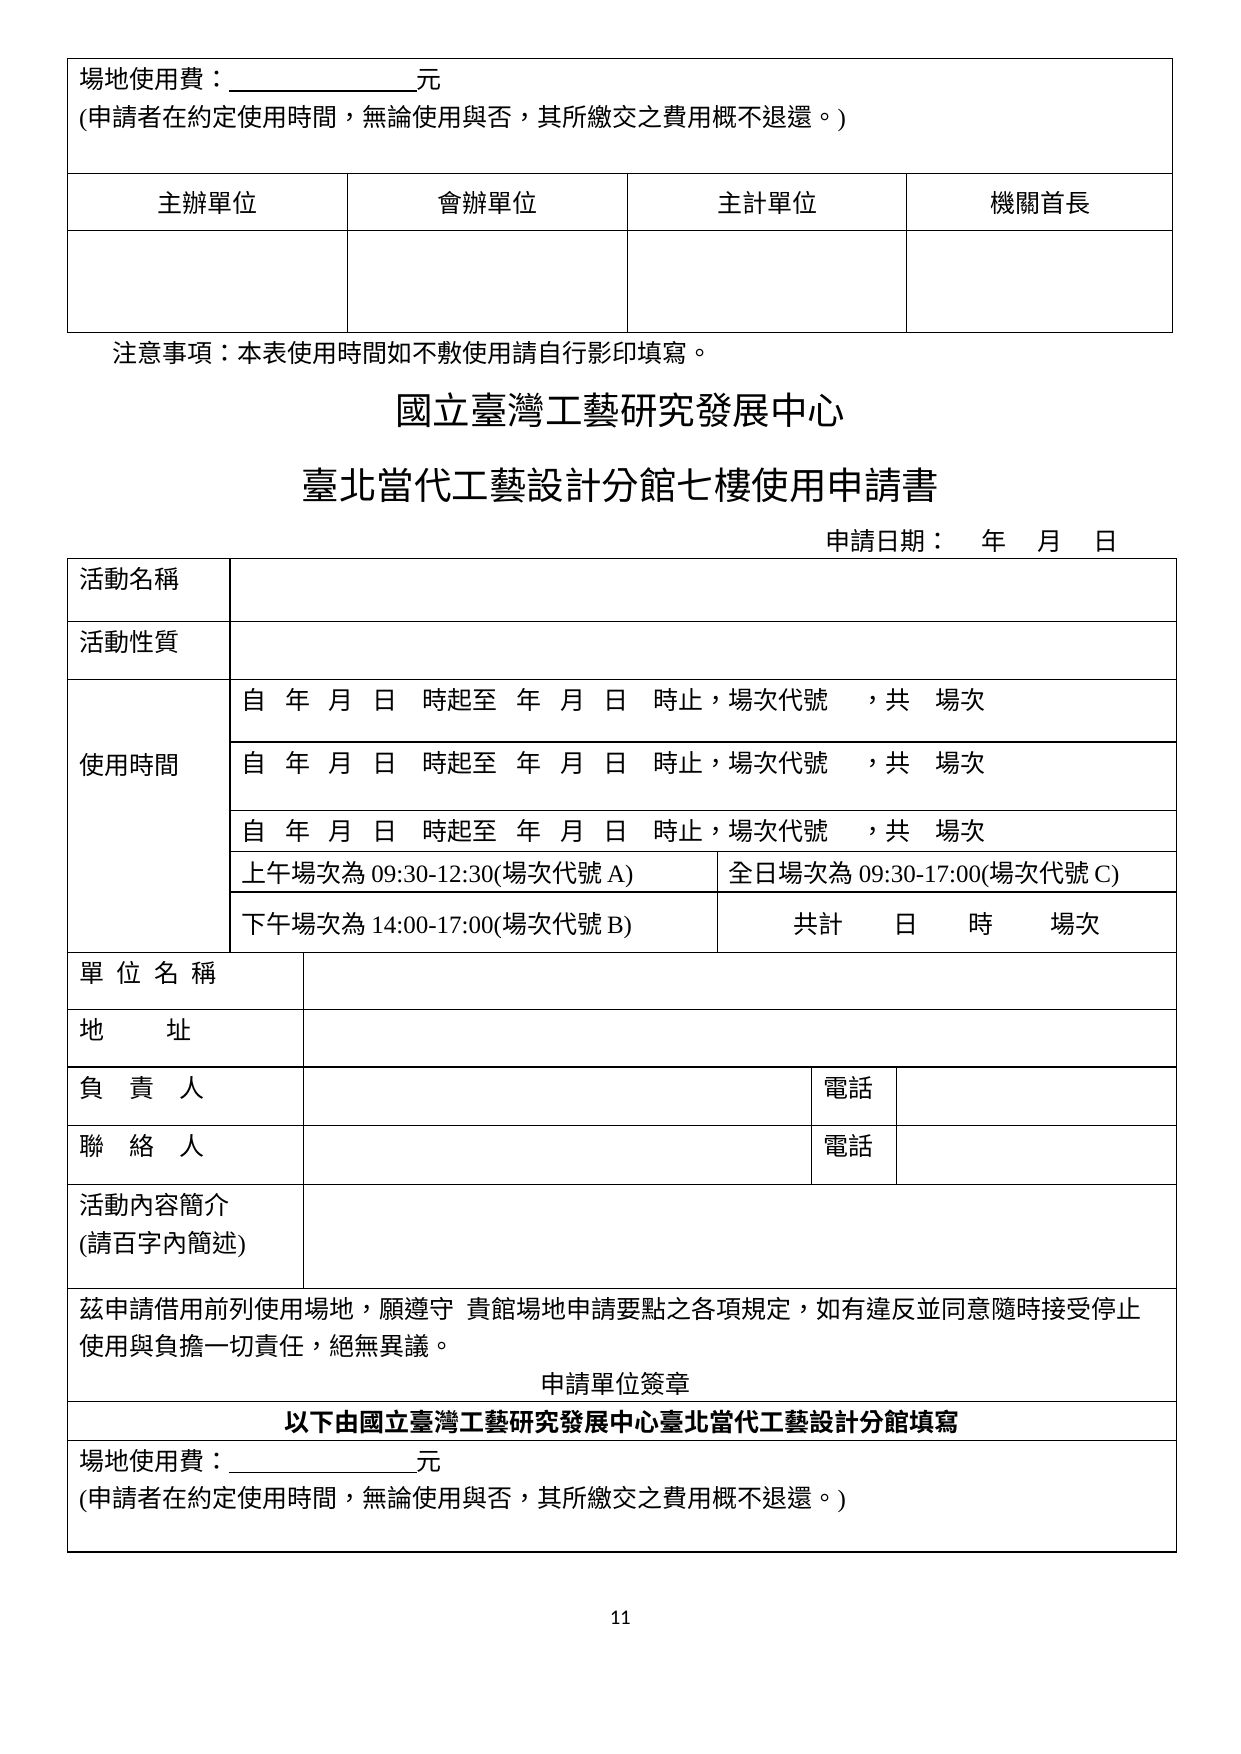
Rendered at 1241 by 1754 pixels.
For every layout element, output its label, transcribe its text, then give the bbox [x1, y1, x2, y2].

table_header [231, 559, 1176, 621]
text 申請日期： 年 月 日 [112, 521, 1128, 558]
table_cell 活動內容簡介 (請百字內簡述) [68, 1185, 303, 1288]
table_cell [304, 1185, 1176, 1288]
table_cell 全日場次為09:30-17:00(場次代號C) [718, 852, 1176, 891]
table_cell 會辦單位 [348, 174, 627, 230]
text 注意事項：本表使用時間如不敷使用請自行影印填寫。 [112, 333, 1128, 371]
table_cell [304, 1068, 811, 1125]
table_cell 以下由國立臺灣工藝研究發展中心臺北當代工藝設計分館填寫 [68, 1402, 1176, 1440]
table_cell 活動性質 [68, 622, 229, 679]
table_cell 場地使用費： 元 (申請者在約定使用時間，無論使用與否，其所繳交之費用概不退還。) [68, 1441, 1176, 1551]
table_cell [628, 231, 906, 332]
table_cell [304, 1126, 811, 1184]
table_cell 共計 日 時 場次 [718, 893, 1176, 952]
table_cell 上午場次為09:30-12:30(場次代號A) [231, 852, 717, 891]
table_cell [231, 622, 1176, 679]
text 國立臺灣工藝研究發展中心 [112, 371, 1128, 446]
table_cell 自 年 月 日 時起至 年 月 日 時止，場次代號 ，共 場次 [231, 680, 1176, 741]
table_cell [304, 953, 1176, 1009]
table_cell [907, 231, 1172, 332]
table_cell [897, 1126, 1176, 1184]
table_cell [304, 1010, 1176, 1066]
table_cell 電話 [812, 1068, 896, 1125]
table_cell [348, 231, 627, 332]
table_cell 主辦單位 [68, 174, 347, 230]
table_header 活動名稱 [68, 559, 229, 621]
table_cell [897, 1068, 1176, 1125]
table_cell 機關首長 [907, 174, 1172, 230]
table_cell 自 年 月 日 時起至 年 月 日 時止，場次代號 ，共 場次 [231, 811, 1176, 851]
table_cell 自 年 月 日 時起至 年 月 日 時止，場次代號 ，共 場次 [231, 743, 1176, 810]
table_cell 茲申請借用前列使用場地，願遵守 貴館場地申請要點之各項規定，如有違反並同意隨時接受停止使用與負擔一切責任，絕無異議。 申請單位簽章 [68, 1289, 1176, 1401]
table_cell 主計單位 [628, 174, 906, 230]
table_cell 聯 絡 人 [68, 1126, 303, 1184]
table_cell 負 責 人 [68, 1068, 303, 1125]
table_cell 下午場次為14:00-17:00(場次代號B) [231, 893, 717, 952]
table_cell 場地使用費： 元 (申請者在約定使用時間，無論使用與否，其所繳交之費用概不退還。) [68, 59, 1172, 173]
table_cell [68, 231, 347, 332]
table_cell 使用時間 [68, 680, 229, 952]
table_cell 地 址 [68, 1010, 303, 1066]
table_cell 單 位 名 稱 [68, 953, 303, 1009]
table_cell 電話 [812, 1126, 896, 1184]
text 臺北當代工藝設計分館七樓使用申請書 [112, 446, 1128, 521]
